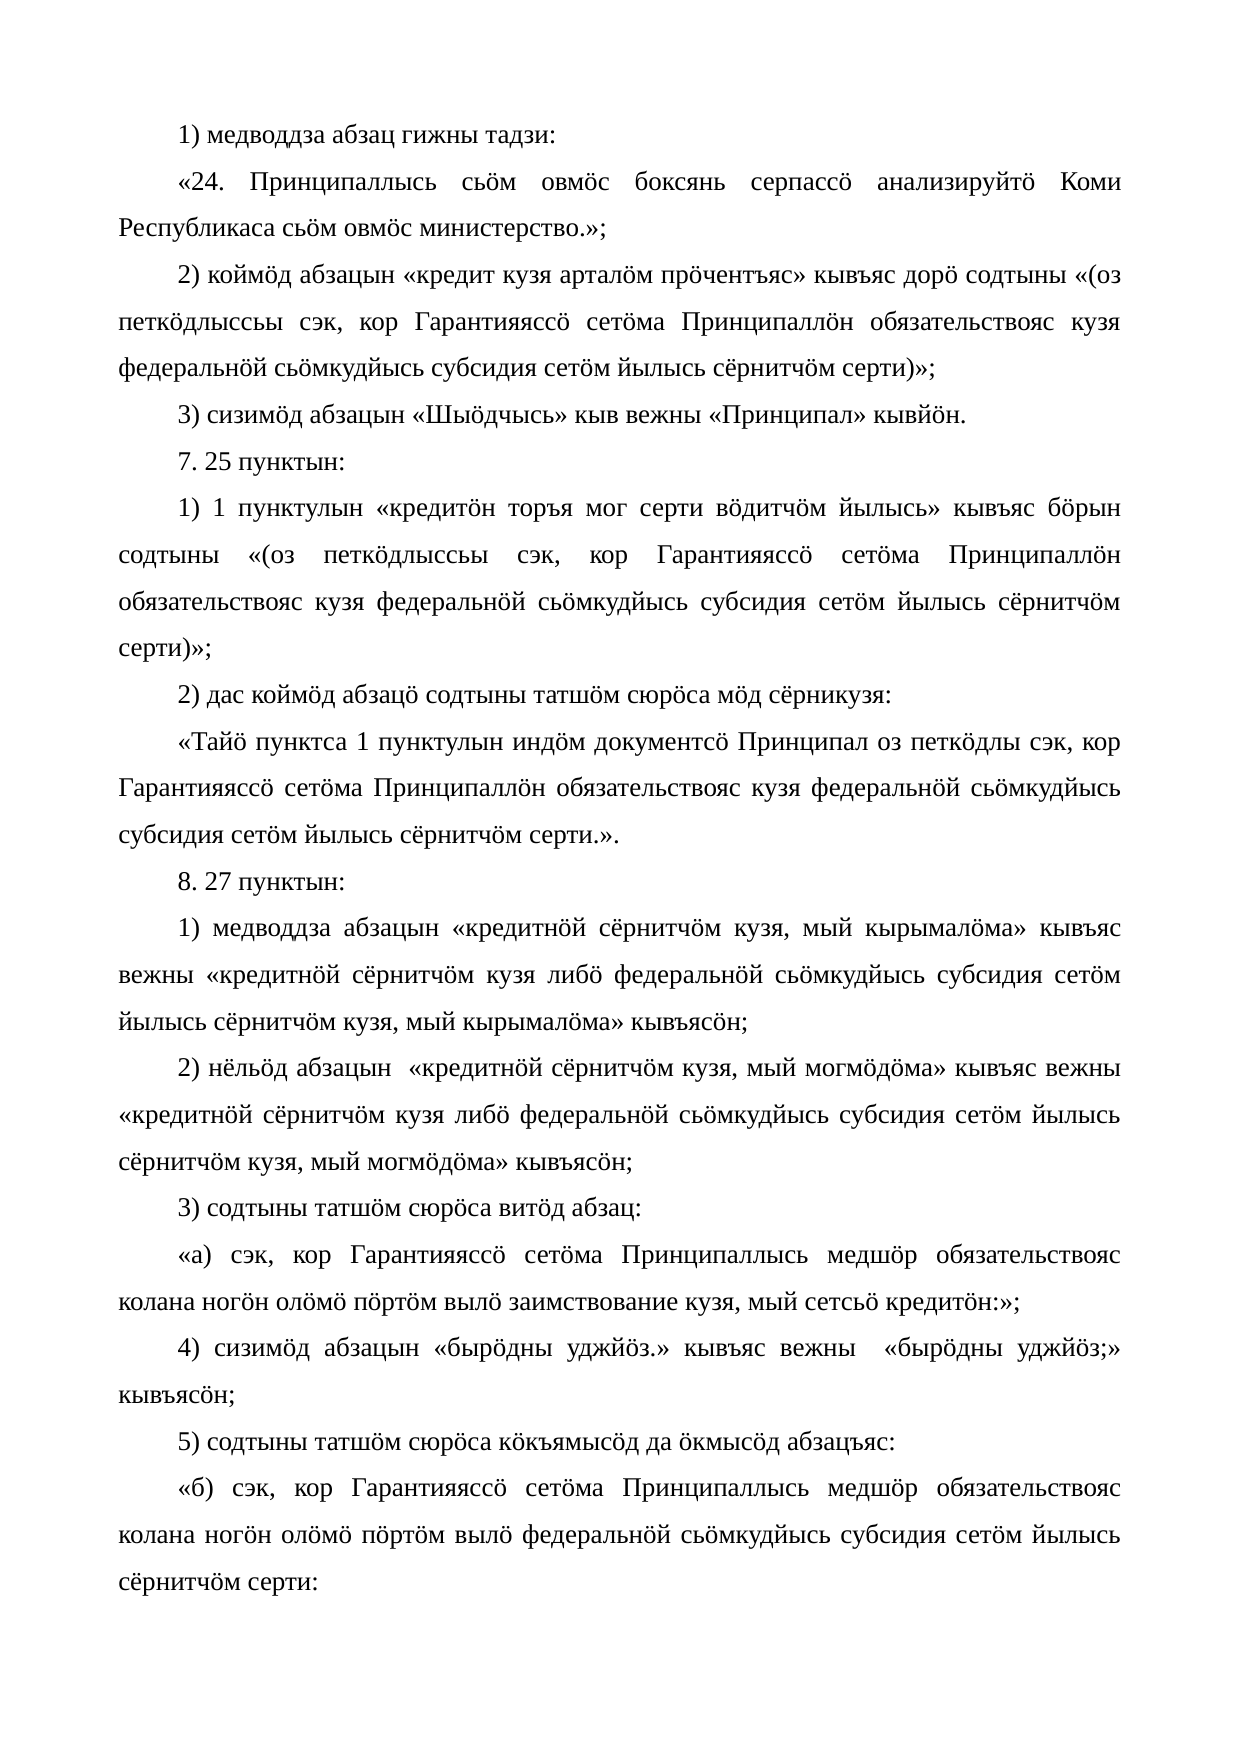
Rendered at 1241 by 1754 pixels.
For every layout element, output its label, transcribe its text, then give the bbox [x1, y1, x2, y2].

text 1) медводдза абзацын «кредитнӧй сёрнитчӧм кузя, мый кырымалӧма» кывъяс вежны «кредитнӧй сёрнитчӧм кузя либӧ федеральнӧй сьӧмкудйысь субсидия сетӧм йылысь сёрнитчӧм кузя, мый кырымалӧма» кывъясӧн; [118, 911, 1122, 1036]
text 8. 27 пунктын: [118, 865, 1122, 896]
text «Тайӧ пунктса 1 пунктулын индӧм документсӧ Принципал оз петкӧдлы сэк, кор Гарантияяссӧ сетӧма Принципаллӧн обязательствояс кузя федеральнӧй сьӧмкудйысь субсидия сетӧм йылысь сёрнитчӧм серти.». [118, 725, 1122, 849]
text 5) содтыны татшӧм сюрӧса кӧкъямысӧд да ӧкмысӧд абзацъяс: [118, 1425, 1122, 1456]
text 2) дас коймӧд абзацӧ содтыны татшӧм сюрӧса мӧд сёрникузя: [118, 678, 1122, 709]
text 2) коймӧд абзацын «кредит кузя арталӧм прӧчентъяс» кывъяс дорӧ содтыны «(оз петкӧдлыссьы сэк, кор Гарантияяссӧ сетӧма Принципаллӧн обязательствояс кузя федеральнӧй сьӧмкудйысь субсидия сетӧм йылысь сёрнитчӧм серти)»; [118, 258, 1122, 383]
text «а) сэк, кор Гарантияяссӧ сетӧма Принципаллысь медшӧр обязательствояс колана ногӧн олӧмӧ пӧртӧм вылӧ заимствование кузя, мый сетсьӧ кредитӧн:»; [118, 1238, 1122, 1316]
text 1) 1 пунктулын «кредитӧн торъя мог серти вӧдитчӧм йылысь» кывъяс бӧрын содтыны «(оз петкӧдлыссьы сэк, кор Гарантияяссӧ сетӧма Принципаллӧн обязательствояс кузя федеральнӧй сьӧмкудйысь субсидия сетӧм йылысь сёрнитчӧм серти)»; [118, 491, 1122, 663]
text 2) нёльӧд абзацын «кредитнӧй сёрнитчӧм кузя, мый могмӧдӧма» кывъяс вежны «кредитнӧй сёрнитчӧм кузя либӧ федеральнӧй сьӧмкудйысь субсидия сетӧм йылысь сёрнитчӧм кузя, мый могмӧдӧма» кывъясӧн; [118, 1051, 1122, 1176]
text «б) сэк, кор Гарантияяссӧ сетӧма Принципаллысь медшӧр обязательствояс колана ногӧн олӧмӧ пӧртӧм вылӧ федеральнӧй сьӧмкудйысь субсидия сетӧм йылысь сёрнитчӧм серти: [118, 1471, 1122, 1596]
text 3) сизимӧд абзацын «Шыӧдчысь» кыв вежны «Принципал» кывйӧн. [118, 398, 1122, 429]
text «24. Принципаллысь сьӧм овмӧс боксянь серпассӧ анализируйтӧ Коми Республикаса сьӧм овмӧс министерство.»; [118, 165, 1122, 243]
text 4) сизимӧд абзацын «бырӧдны уджйӧз.» кывъяс вежны «бырӧдны уджйӧз;» кывъясӧн; [118, 1331, 1122, 1409]
text 7. 25 пунктын: [118, 445, 1122, 476]
text 3) содтыны татшӧм сюрӧса витӧд абзац: [118, 1191, 1122, 1223]
text 1) медводдза абзац гижны тадзи: [118, 118, 1122, 149]
